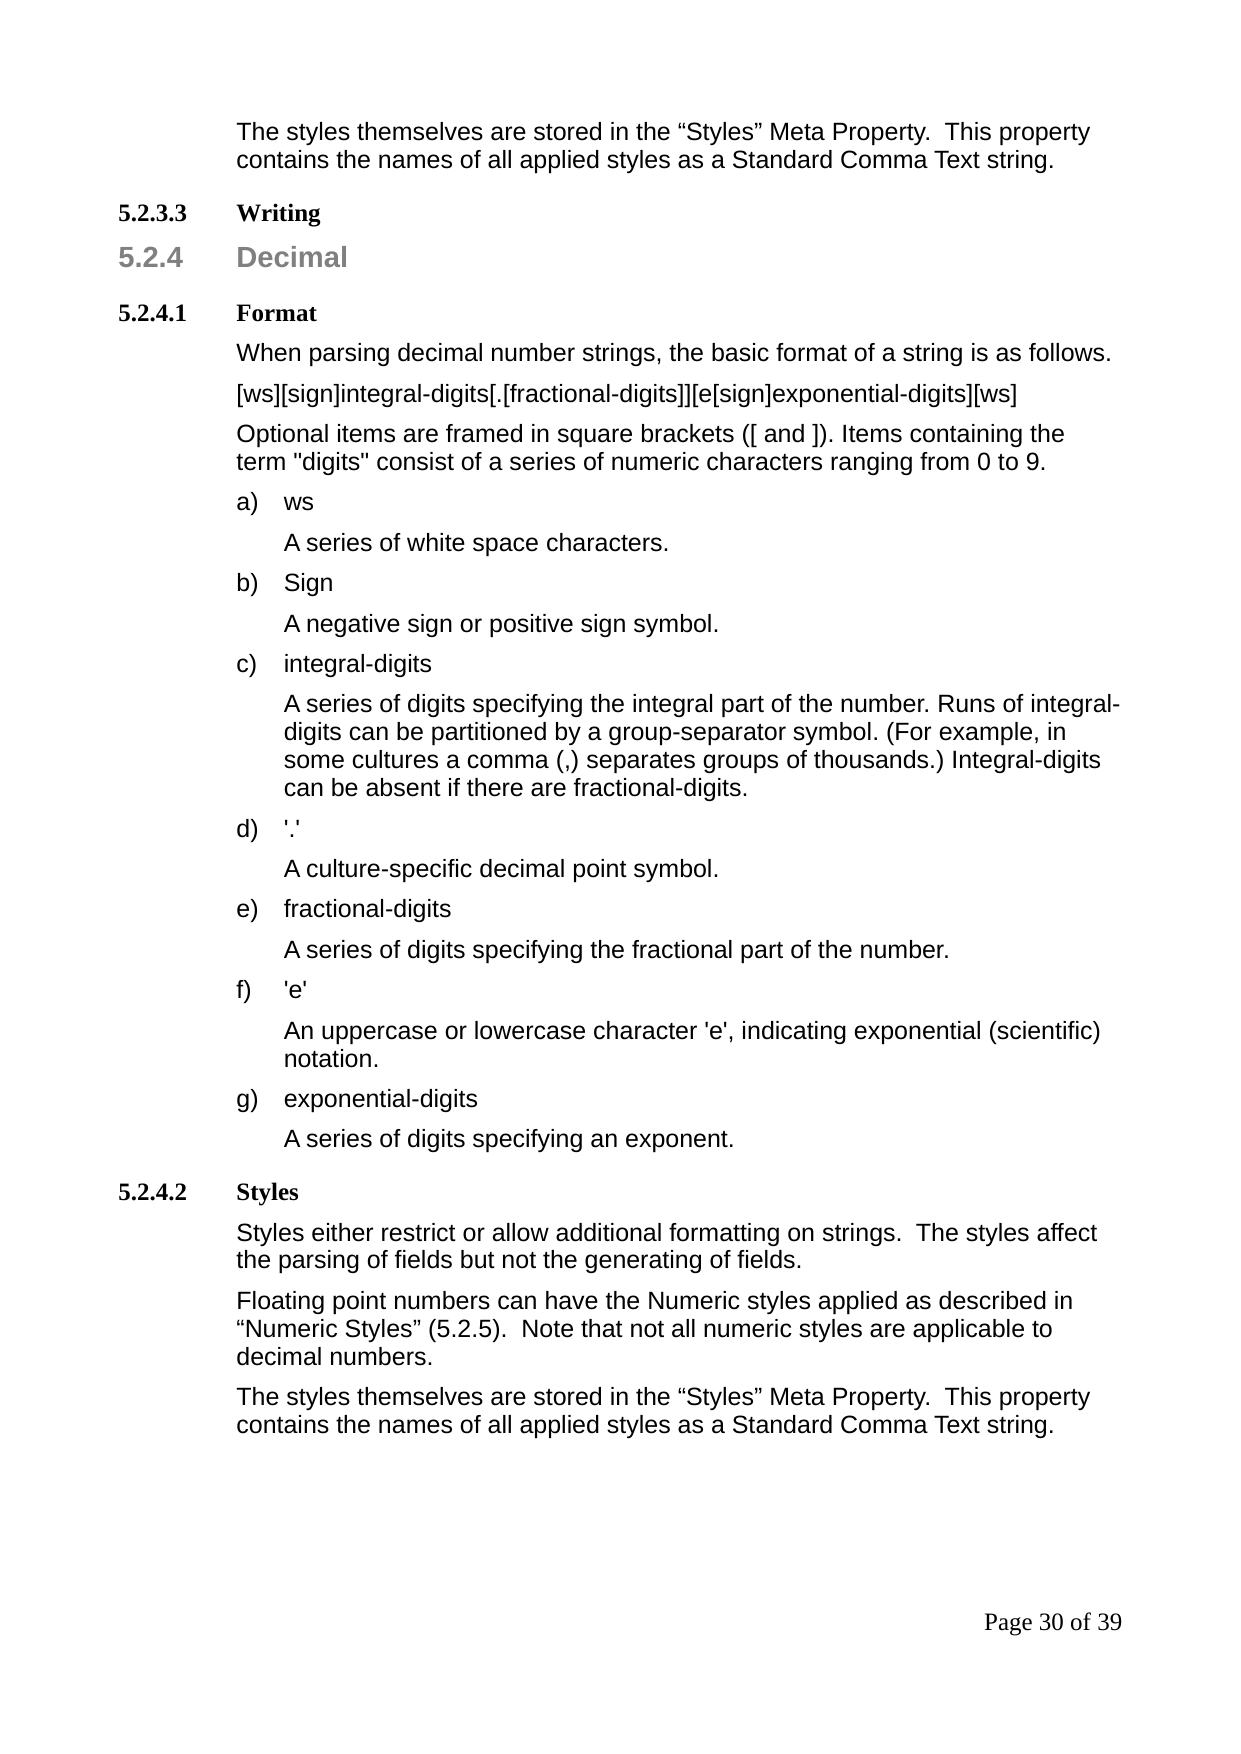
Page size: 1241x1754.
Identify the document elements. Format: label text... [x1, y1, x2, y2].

subtitle Decimal [118, 241, 1122, 274]
list A series of digits specifying an exponent. [236, 1125, 1122, 1153]
text Floating point numbers can have the Numeric styles applied as described in “Numeric Styles” (5.2.5). Note that not all numeric styles are applicable to decimal numbers. [236, 1287, 1122, 1371]
text Styles either restrict or allow additional formatting on strings. The styles affect the parsing of fields but not the generating of fields. [236, 1218, 1122, 1274]
list '.' [236, 814, 1122, 842]
text [ws][sign]integral-digits[.[fractional-digits]][e[sign]exponential-digits][ws] [236, 379, 1122, 407]
subtitle Styles [118, 1178, 1122, 1206]
subtitle Writing [118, 199, 1122, 227]
text The styles themselves are stored in the “Styles” Meta Property. This property contains the names of all applied styles as a Standard Comma Text string. [236, 1383, 1122, 1439]
list A series of digits specifying the fractional part of the number. [236, 936, 1122, 964]
list exponential-digits [236, 1085, 1122, 1113]
list An uppercase or lowercase character 'e', indicating exponential (scientific) notation. [236, 1017, 1122, 1072]
text The styles themselves are stored in the “Styles” Meta Property. This property contains the names of all applied styles as a Standard Comma Text string. [236, 118, 1122, 174]
list A series of digits specifying the integral part of the number. Runs of integral-digits can be partitioned by a group-separator symbol. (For example, in some cultures a comma (,) separates groups of thousands.) Integral-digits can be absent if there are fractional-digits. [236, 690, 1122, 802]
list 'e' [236, 976, 1122, 1004]
text When parsing decimal number strings, the basic format of a string is as follows. [236, 339, 1122, 367]
list A negative sign or positive sign symbol. [236, 609, 1122, 637]
subtitle Format [118, 299, 1122, 327]
list Sign [236, 569, 1122, 597]
list A series of white space characters. [236, 529, 1122, 557]
list fractional-digits [236, 895, 1122, 923]
text Optional items are framed in square brackets ([ and ]). Items containing the term "digits" consist of a series of numeric characters ranging from 0 to 9. [236, 420, 1122, 476]
list integral-digits [236, 650, 1122, 678]
list A culture-specific decimal point symbol. [236, 855, 1122, 883]
list ws [236, 488, 1122, 516]
